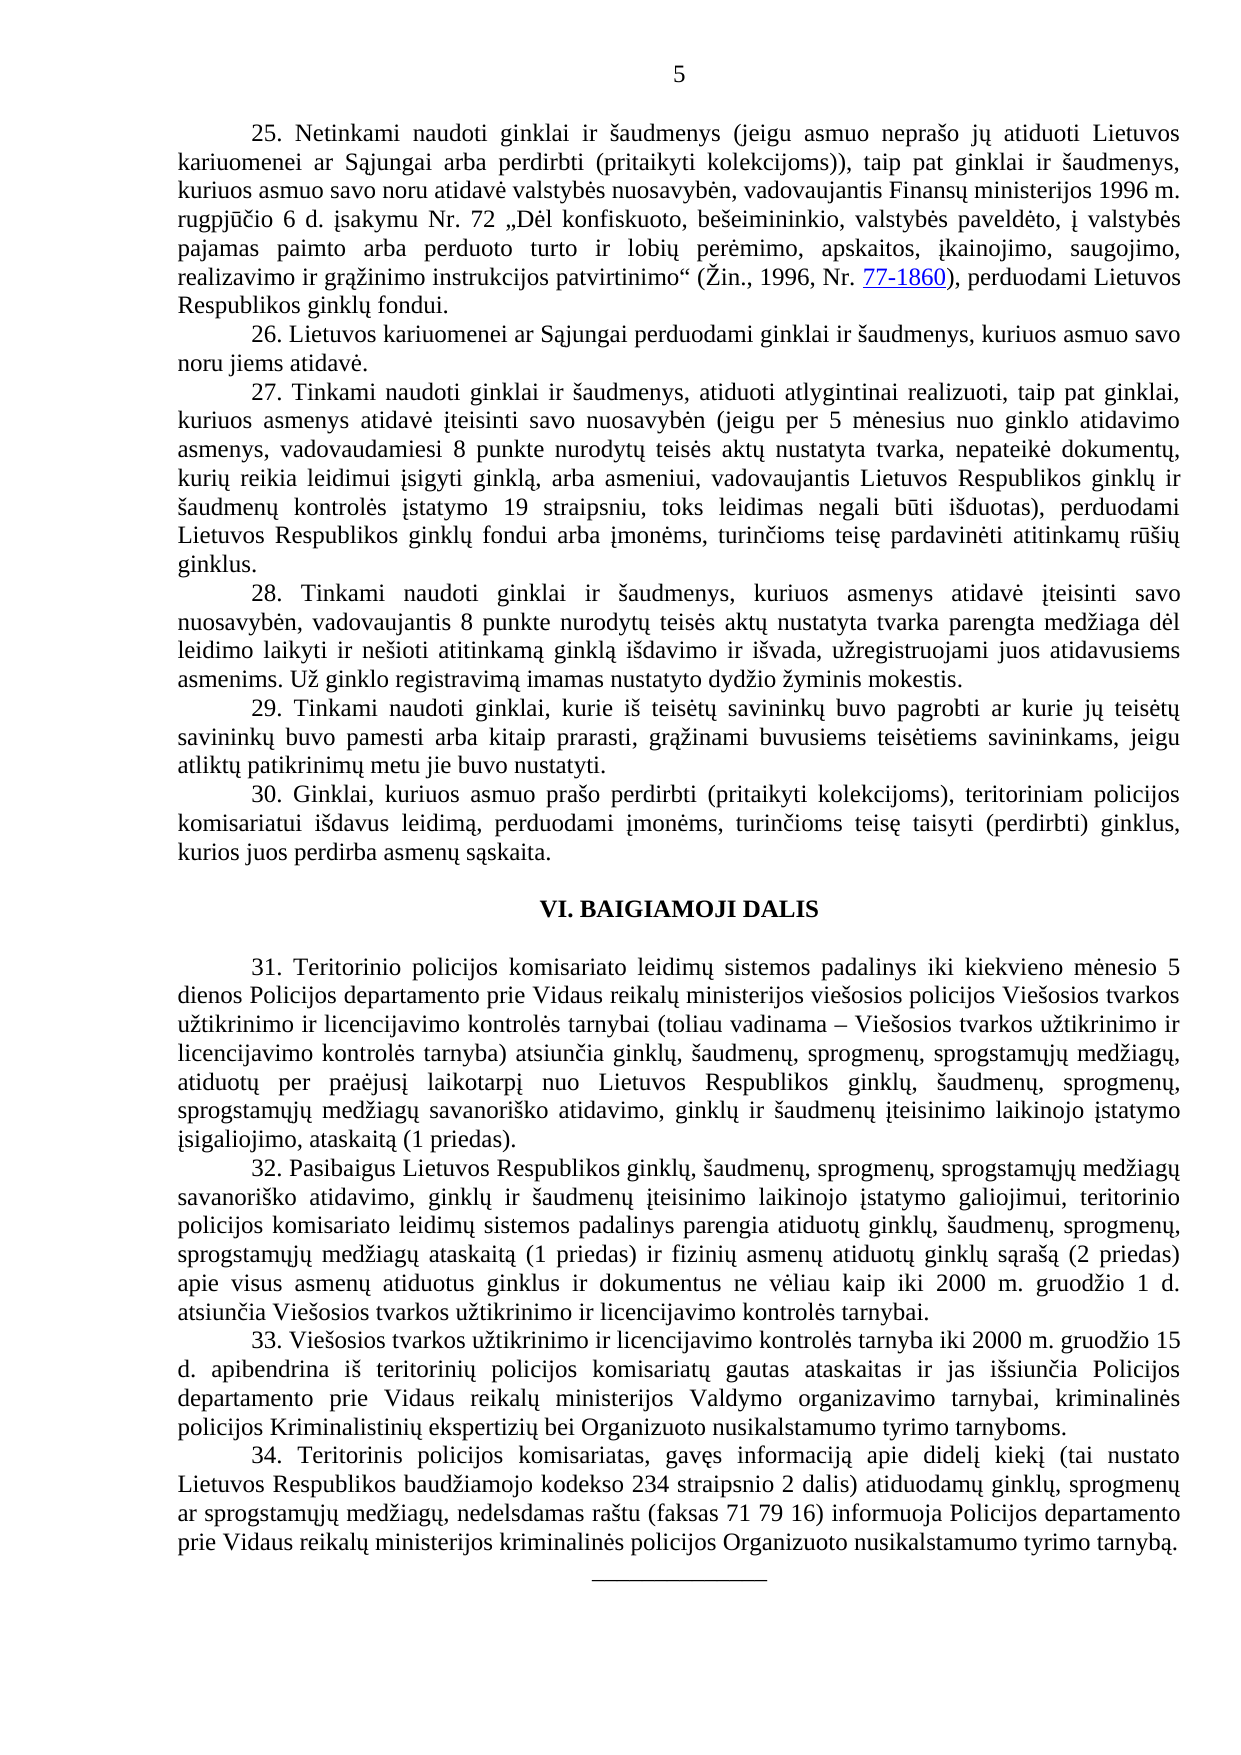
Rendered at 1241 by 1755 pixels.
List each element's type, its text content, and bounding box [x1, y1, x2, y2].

text ______________ [177, 1556, 1181, 1584]
text 25. Netinkami naudoti ginklai ir šaudmenys (jeigu asmuo neprašo jų atiduoti Lietuvos kariuomenei ar Sąjungai arba perdirbti (pritaikyti kolekcijoms)), taip pat ginklai ir šaudmenys, kuriuos asmuo savo noru atidavė valstybės nuosavybėn, vadovaujantis Finansų ministerijos 1996 m. rugpjūčio 6 d. įsakymu Nr. 72 „Dėl konfiskuoto, bešeimininkio, valstybės paveldėto, į valstybės pajamas paimto arba perduoto turto ir lobių perėmimo, apskaitos, įkainojimo, saugojimo, realizavimo ir grąžinimo instrukcijos patvirtinimo“ (Žin., 1996, Nr. 77-1860), perduodami Lietuvos Respublikos ginklų fondui. [177, 118, 1181, 319]
text 30. Ginklai, kuriuos asmuo prašo perdirbti (pritaikyti kolekcijoms), teritoriniam policijos komisariatui išdavus leidimą, perduodami įmonėms, turinčioms teisę taisyti (perdirbti) ginklus, kurios juos perdirba asmenų sąskaita. [177, 779, 1181, 866]
text VI. BAIGIAMOJI DALIS [177, 894, 1181, 923]
text 32. Pasibaigus Lietuvos Respublikos ginklų, šaudmenų, sprogmenų, sprogstamųjų medžiagų savanoriško atidavimo, ginklų ir šaudmenų įteisinimo laikinojo įstatymo galiojimui, teritorinio policijos komisariato leidimų sistemos padalinys parengia atiduotų ginklų, šaudmenų, sprogmenų, sprogstamųjų medžiagų ataskaitą (1 priedas) ir fizinių asmenų atiduotų ginklų sąrašą (2 priedas) apie visus asmenų atiduotus ginklus ir dokumentus ne vėliau kaip iki 2000 m. gruodžio 1 d. atsiunčia Viešosios tvarkos užtikrinimo ir licencijavimo kontrolės tarnybai. [177, 1153, 1181, 1326]
text 31. Teritorinio policijos komisariato leidimų sistemos padalinys iki kiekvieno mėnesio 5 dienos Policijos departamento prie Vidaus reikalų ministerijos viešosios policijos Viešosios tvarkos užtikrinimo ir licencijavimo kontrolės tarnybai (toliau vadinama – Viešosios tvarkos užtikrinimo ir licencijavimo kontrolės tarnyba) atsiunčia ginklų, šaudmenų, sprogmenų, sprogstamųjų medžiagų, atiduotų per praėjusį laikotarpį nuo Lietuvos Respublikos ginklų, šaudmenų, sprogmenų, sprogstamųjų medžiagų savanoriško atidavimo, ginklų ir šaudmenų įteisinimo laikinojo įstatymo įsigaliojimo, ataskaitą (1 priedas). [177, 952, 1181, 1153]
text 29. Tinkami naudoti ginklai, kurie iš teisėtų savininkų buvo pagrobti ar kurie jų teisėtų savininkų buvo pamesti arba kitaip prarasti, grąžinami buvusiems teisėtiems savininkams, jeigu atliktų patikrinimų metu jie buvo nustatyti. [177, 693, 1181, 779]
text 34. Teritorinis policijos komisariatas, gavęs informaciją apie didelį kiekį (tai nustato Lietuvos Respublikos baudžiamojo kodekso 234 straipsnio 2 dalis) atiduodamų ginklų, sprogmenų ar sprogstamųjų medžiagų, nedelsdamas raštu (faksas 71 79 16) informuoja Policijos departamento prie Vidaus reikalų ministerijos kriminalinės policijos Organizuoto nusikalstamumo tyrimo tarnybą. [177, 1441, 1181, 1556]
text 27. Tinkami naudoti ginklai ir šaudmenys, atiduoti atlygintinai realizuoti, taip pat ginklai, kuriuos asmenys atidavė įteisinti savo nuosavybėn (jeigu per 5 mėnesius nuo ginklo atidavimo asmenys, vadovaudamiesi 8 punkte nurodytų teisės aktų nustatyta tvarka, nepateikė dokumentų, kurių reikia leidimui įsigyti ginklą, arba asmeniui, vadovaujantis Lietuvos Respublikos ginklų ir šaudmenų kontrolės įstatymo 19 straipsniu, toks leidimas negali būti išduotas), perduodami Lietuvos Respublikos ginklų fondui arba įmonėms, turinčioms teisę pardavinėti atitinkamų rūšių ginklus. [177, 377, 1181, 578]
text 33. Viešosios tvarkos užtikrinimo ir licencijavimo kontrolės tarnyba iki 2000 m. gruodžio 15 d. apibendrina iš teritorinių policijos komisariatų gautas ataskaitas ir jas išsiunčia Policijos departamento prie Vidaus reikalų ministerijos Valdymo organizavimo tarnybai, kriminalinės policijos Kriminalistinių ekspertizių bei Organizuoto nusikalstamumo tyrimo tarnyboms. [177, 1326, 1181, 1441]
text 26. Lietuvos kariuomenei ar Sąjungai perduodami ginklai ir šaudmenys, kuriuos asmuo savo noru jiems atidavė. [177, 319, 1181, 377]
text 28. Tinkami naudoti ginklai ir šaudmenys, kuriuos asmenys atidavė įteisinti savo nuosavybėn, vadovaujantis 8 punkte nurodytų teisės aktų nustatyta tvarka parengta medžiaga dėl leidimo laikyti ir nešioti atitinkamą ginklą išdavimo ir išvada, užregistruojami juos atidavusiems asmenims. Už ginklo registravimą imamas nustatyto dydžio žyminis mokestis. [177, 578, 1181, 693]
